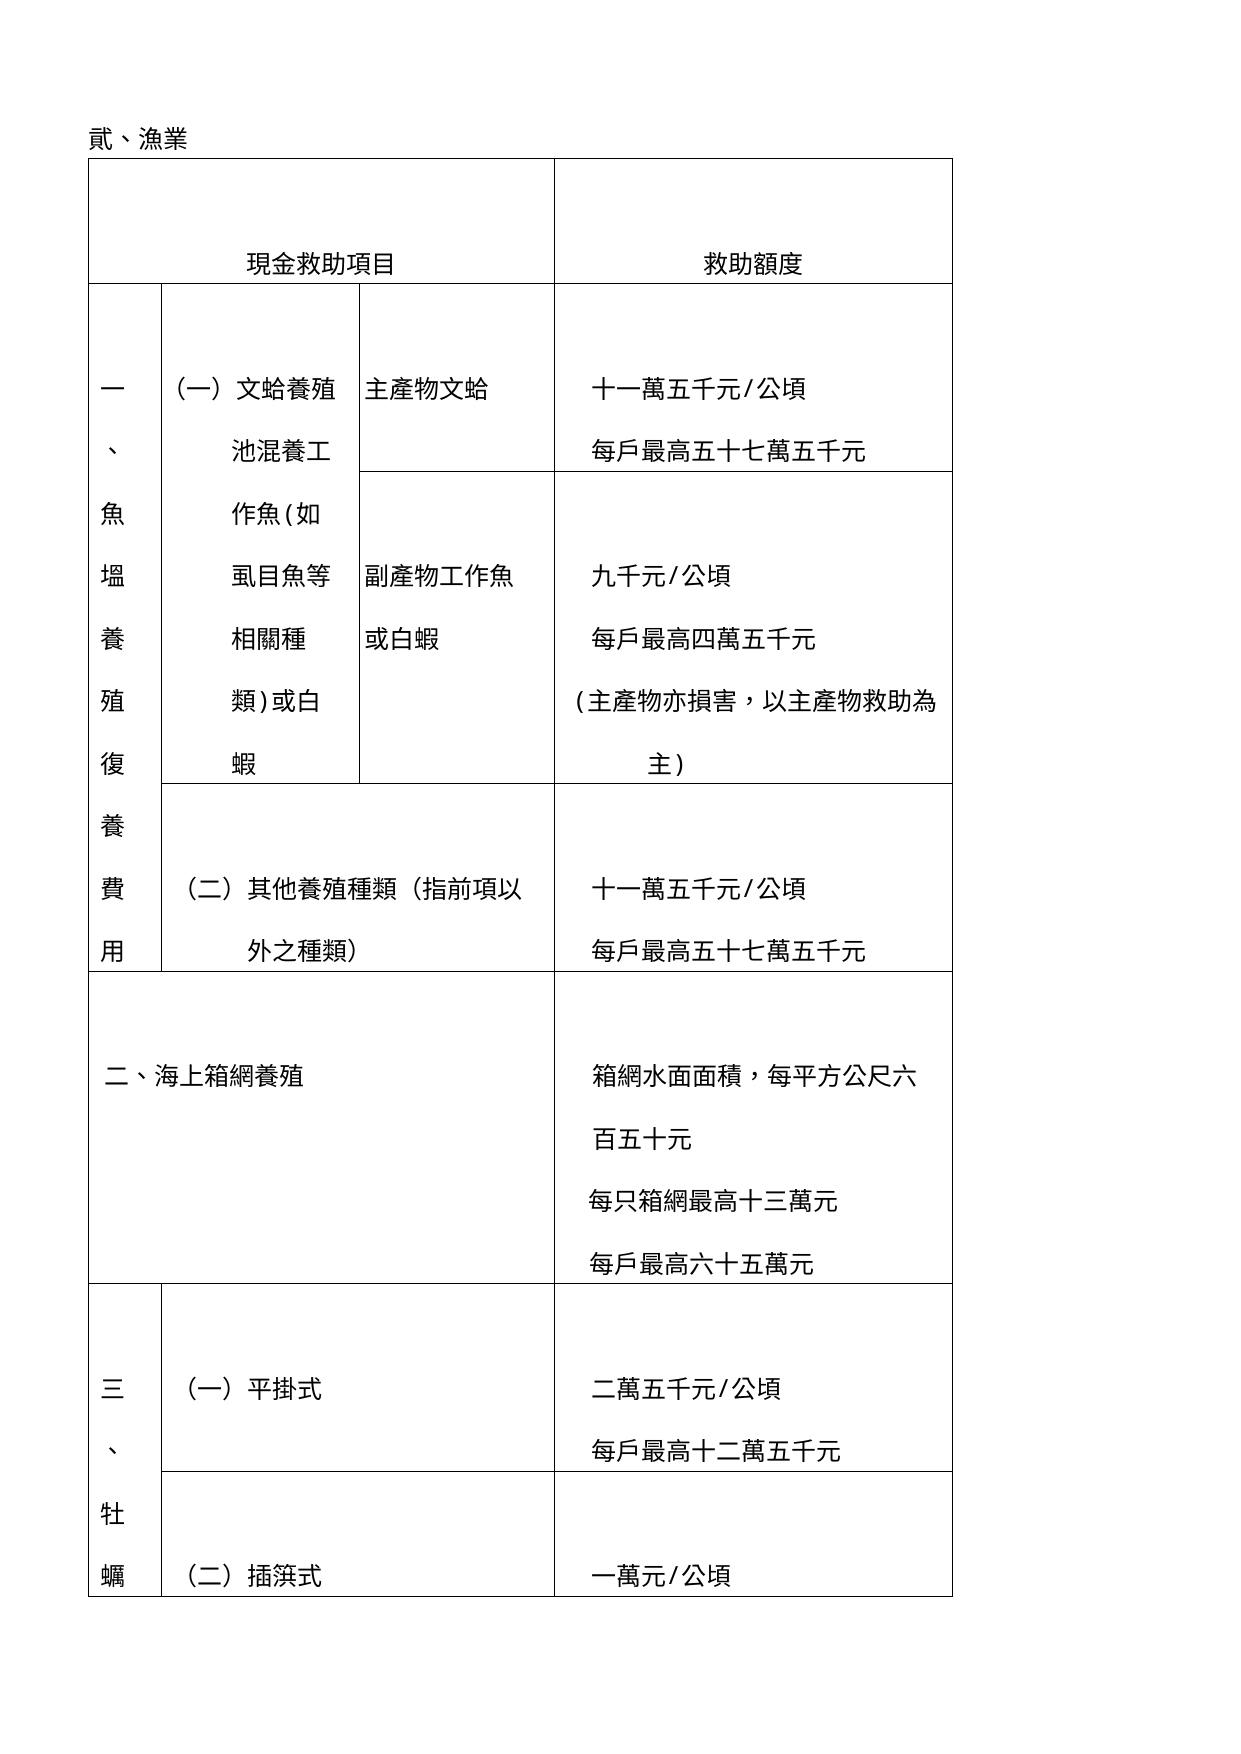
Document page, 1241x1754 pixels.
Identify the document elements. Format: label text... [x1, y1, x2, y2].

table_cell 十一萬五千元/公頃 每戶最高五十七萬五千元 [555, 284, 952, 471]
table_cell 二萬五千元/公頃 每戶最高十二萬五千元 [555, 1284, 952, 1471]
table_cell （一）文蛤養殖池混養工作魚(如虱目魚等相關種類)或白蝦 [162, 284, 359, 783]
table_cell （二）其他養殖種類（指前項以外之種類） [162, 784, 554, 971]
table_cell 三 、 牡 蠣 [89, 1284, 161, 1596]
text 貮、漁業 [89, 96, 1152, 158]
table_header 救助額度 [555, 159, 952, 283]
table_cell 主產物文蛤 [360, 284, 554, 471]
table_cell 二、海上箱網養殖 [89, 972, 554, 1283]
table_cell 一萬元/公頃 [555, 1472, 952, 1596]
table_cell 九千元/公頃 每戶最高四萬五千元 (主產物亦損害，以主產物救助為主) [555, 472, 952, 783]
table_cell 箱網水面面積，每平方公尺六百五十元 每只箱網最高十三萬元 每戶最高六十五萬元 [555, 972, 952, 1283]
table_cell 一 、 魚 塭 養 殖 復 養 費 用 [89, 284, 161, 971]
table_cell 副產物工作魚或白蝦 [360, 472, 554, 783]
table_header 現金救助項目 [89, 159, 554, 283]
table_cell 十一萬五千元/公頃 每戶最高五十七萬五千元 [555, 784, 952, 971]
table_cell （一）平掛式 [162, 1284, 554, 1471]
table_cell （二）插篊式 [162, 1472, 554, 1596]
